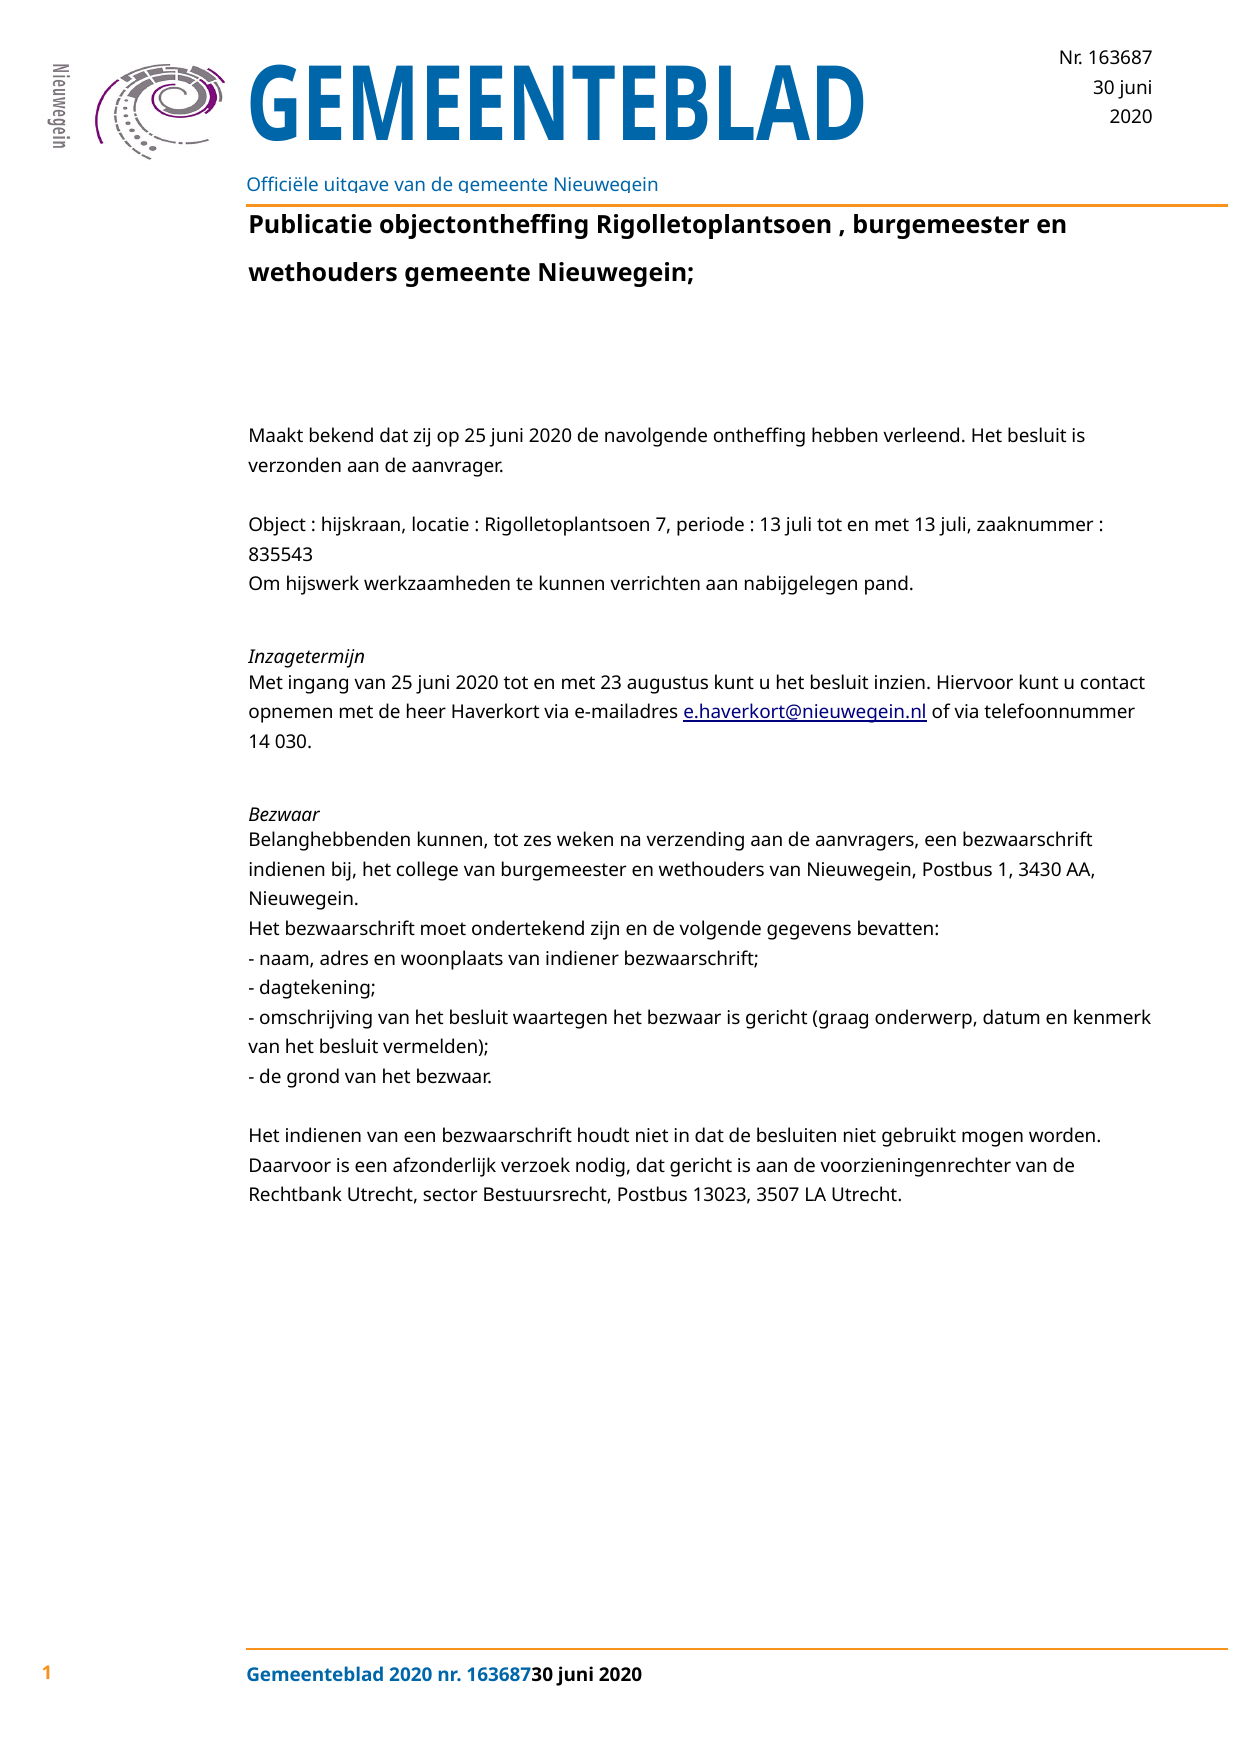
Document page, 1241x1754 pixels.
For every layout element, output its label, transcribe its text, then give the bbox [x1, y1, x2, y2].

text Belanghebbenden kunnen, tot zes weken na verzending aan de aanvragers, een bezwaarschrift indienen bij, het college van burgemeester en wethouders van Nieuwegein, Postbus 1, 3430 AA, Nieuwegein. [248, 826, 1152, 911]
text Met ingang van 25 juni 2020 tot en met 23 augustus kunt u het besluit inzien. Hiervoor kunt u contact opnemen met de heer Haverkort via e-mailadres e.haverkort@nieuwegein.nl of via telefoonnummer 14 030. [248, 669, 1152, 754]
text - naam, adres en woonplaats van indiener bezwaarschrift; [248, 945, 1152, 971]
text Maakt bekend dat zij op 25 juni 2020 de navolgende ontheffing hebben verleend. Het besluit is verzonden aan de aanvrager. [248, 422, 1152, 478]
text Het bezwaarschrift moet ondertekend zijn en de volgende gegevens bevatten: [248, 915, 1152, 941]
text Om hijswerk werkzaamheden te kunnen verrichten aan nabijgelegen pand. [248, 570, 1152, 596]
text Object : hijskraan, locatie : Rigolletoplantsoen 7, periode : 13 juli tot en met 13 juli, zaaknummer : 835543 [248, 511, 1152, 567]
text Het indienen van een bezwaarschrift houdt niet in dat de besluiten niet gebruikt mogen worden. Daarvoor is een afzonderlijk verzoek nodig, dat gericht is aan de voorzieningenrechter van de Rechtbank Utrecht, sector Bestuursrecht, Postbus 13023, 3507 LA Utrecht. [248, 1122, 1152, 1207]
text - de grond van het bezwaar. [248, 1063, 1152, 1089]
text Inzagetermijn [248, 643, 1152, 669]
text - dagtekening; [248, 974, 1152, 1000]
text Publicatie objectontheffing Rigolletoplantsoen , burgemeester en wethouders gemeente Nieuwegein; [248, 207, 1152, 288]
text Bezwaar [248, 801, 1152, 826]
picture [41, 47, 231, 172]
text - omschrijving van het besluit waartegen het bezwaar is gericht (graag onderwerp, datum en kenmerk van het besluit vermelden); [248, 1004, 1152, 1059]
